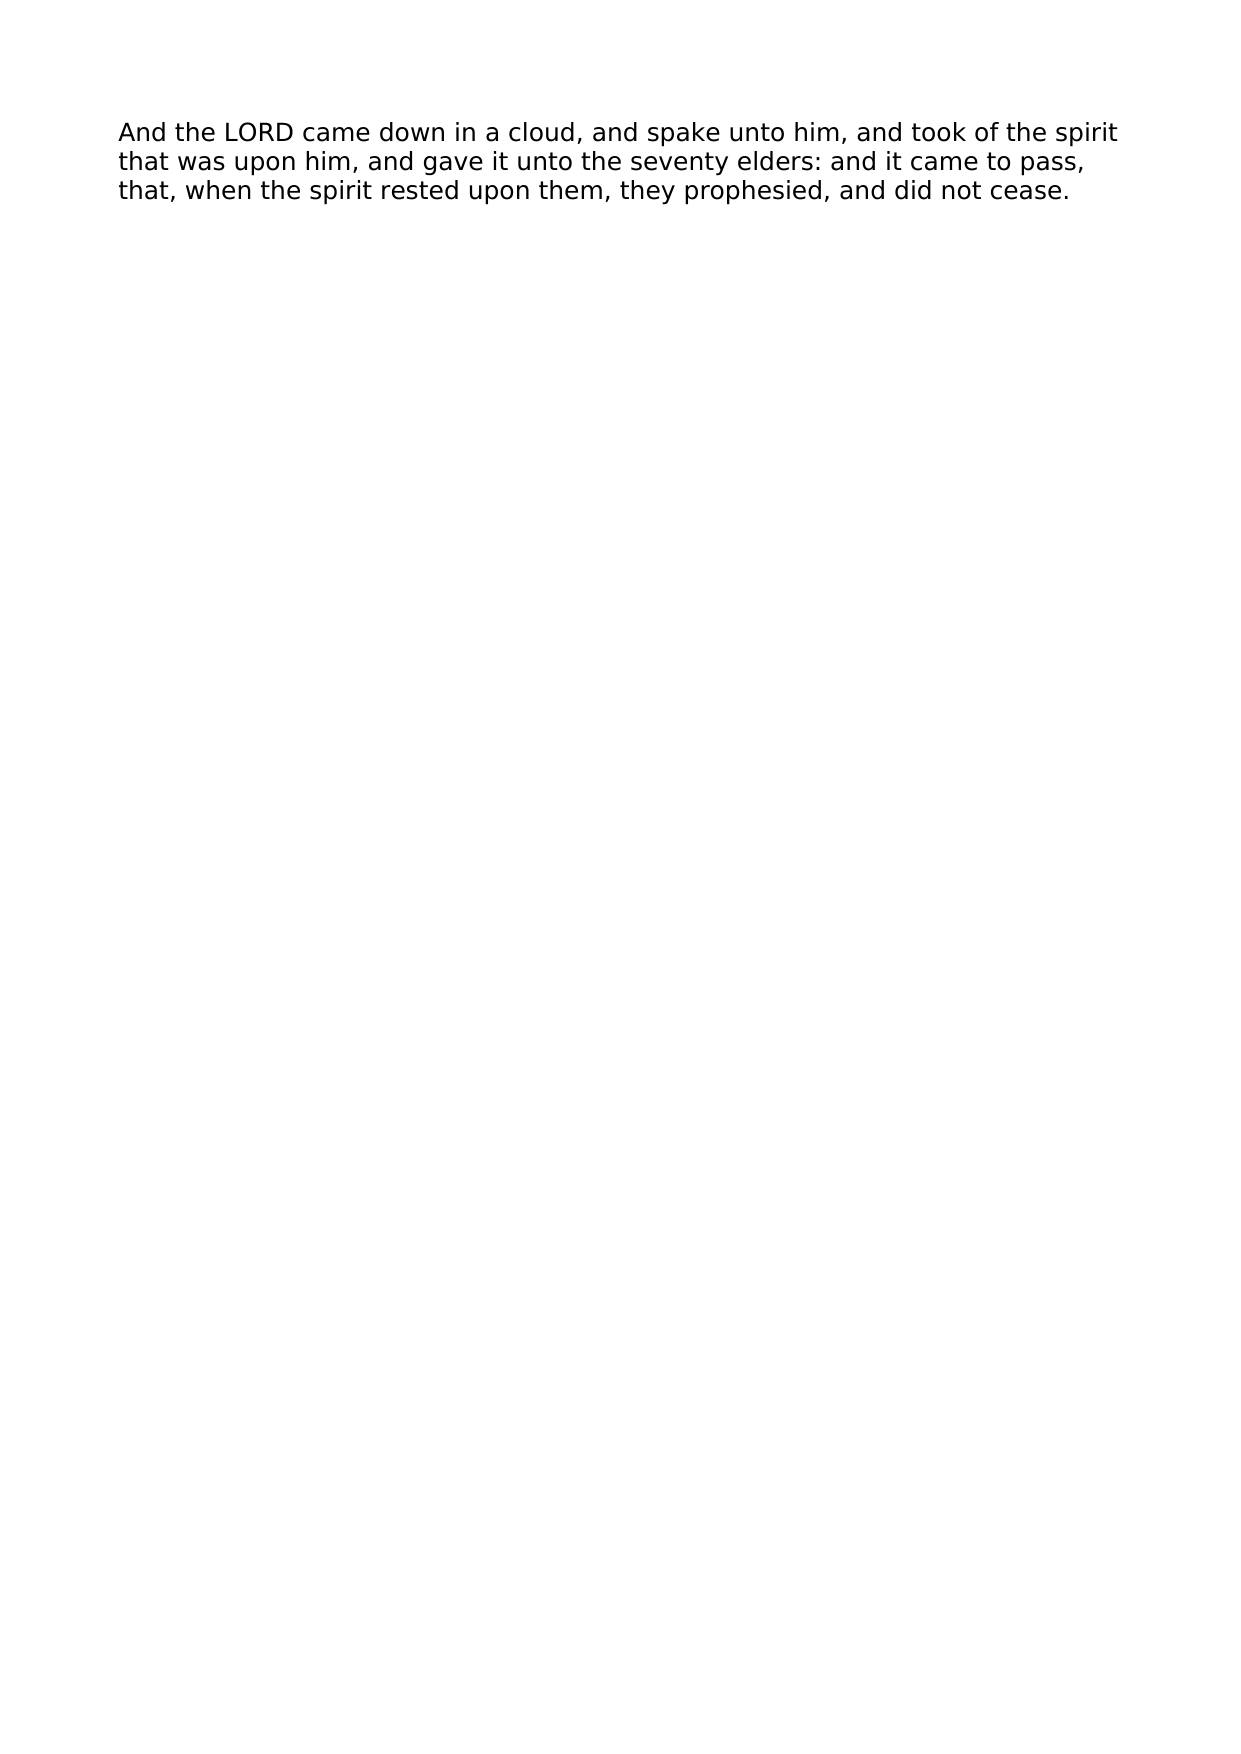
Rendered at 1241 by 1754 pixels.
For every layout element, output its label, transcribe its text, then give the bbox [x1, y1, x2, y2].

text And the LORD came down in a cloud, and spake unto him, and took of the spirit that was upon him, and gave it unto the seventy elders: and it came to pass, that, when the spirit rested upon them, they prophesied, and did not cease. [118, 118, 1122, 206]
